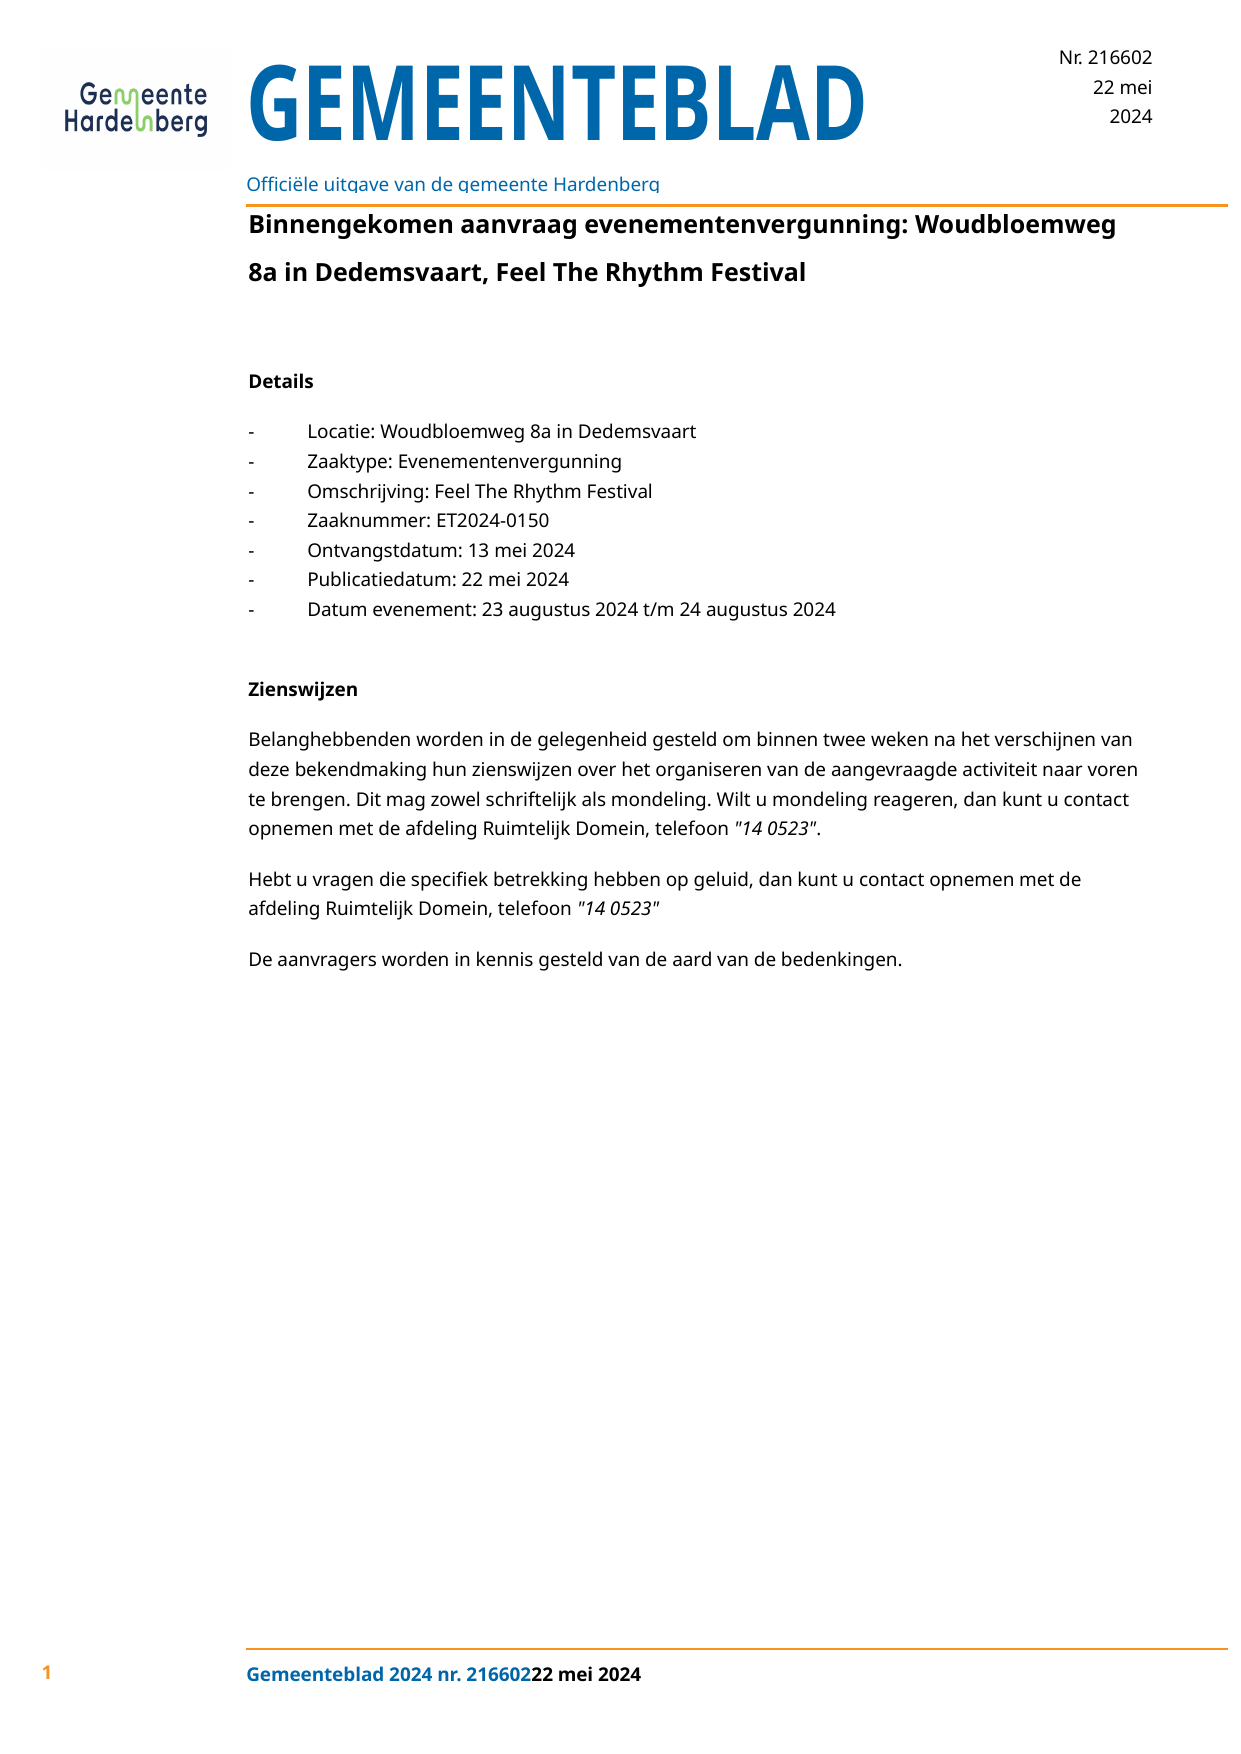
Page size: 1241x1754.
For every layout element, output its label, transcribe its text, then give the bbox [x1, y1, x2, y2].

text Hebt u vragen die specifiek betrekking hebben op geluid, dan kunt u contact opnemen met de afdeling Ruimtelijk Domein, telefoon "14 0523" [248, 866, 1152, 921]
list Ontvangstdatum: 13 mei 2024 [248, 537, 1152, 563]
list Zaaktype: Evenementenvergunning [248, 448, 1152, 474]
list Zaaknummer: ET2024-0150 [248, 507, 1152, 533]
text Belanghebbenden worden in de gelegenheid gesteld om binnen twee weken na het verschijnen van deze bekendmaking hun zienswijzen over het organiseren van de aangevraagde activiteit naar voren te brengen. Dit mag zowel schriftelijk als mondeling. Wilt u mondeling reageren, dan kunt u contact opnemen met de afdeling Ruimtelijk Domein, telefoon "14 0523". [248, 727, 1152, 841]
text De aanvragers worden in kennis gesteld van de aard van de bedenkingen. [248, 946, 1152, 972]
list Omschrijving: Feel The Rhythm Festival [248, 478, 1152, 504]
text Details [248, 368, 1152, 394]
text Binnengekomen aanvraag evenementenvergunning: Woudbloemweg 8a in Dedemsvaart, Feel The Rhythm Festival [248, 207, 1152, 288]
list Datum evenement: 23 augustus 2024 t/m 24 augustus 2024 [248, 596, 1152, 622]
list Publicatiedatum: 22 mei 2024 [248, 567, 1152, 592]
text Zienswijzen [248, 676, 1152, 702]
list Locatie: Woudbloemweg 8a in Dedemsvaart [248, 419, 1152, 444]
picture [41, 47, 231, 172]
